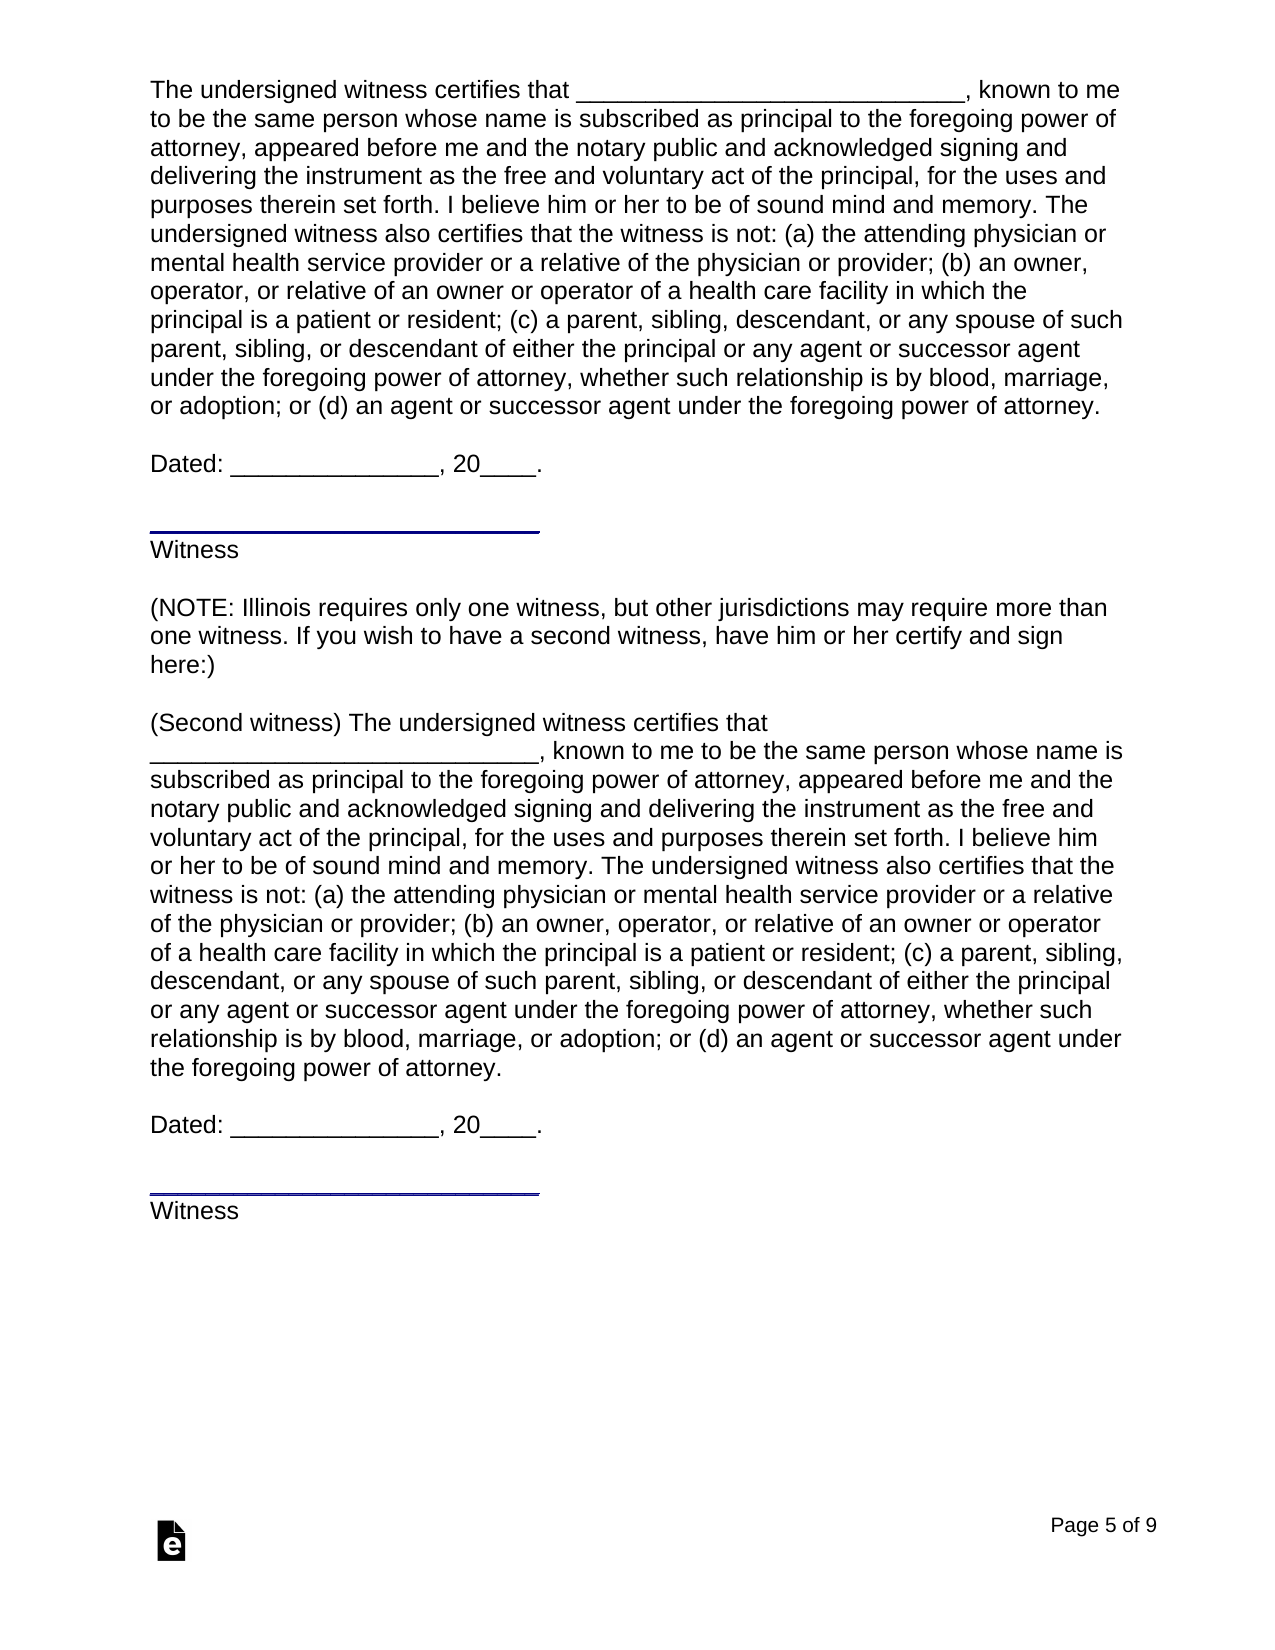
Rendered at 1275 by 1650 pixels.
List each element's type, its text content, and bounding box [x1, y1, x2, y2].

text (Second witness) The undersigned witness certifies that ____________________________, known to me to be the same person whose name is subscribed as principal to the foregoing power of attorney, appeared before me and the notary public and acknowledged signing and delivering the instrument as the free and voluntary act of the principal, for the uses and purposes therein set forth. I believe him or her to be of sound mind and memory. The undersigned witness also certifies that the witness is not: (a) the attending physician or mental health service provider or a relative of the physician or provider; (b) an owner, operator, or relative of an owner or operator of a health care facility in which the principal is a patient or resident; (c) a parent, sibling, descendant, or any spouse of such parent, sibling, or descendant of either the principal or any agent or successor agent under the foregoing power of attorney, whether such relationship is by blood, marriage, or adoption; or (d) an agent or successor agent under the foregoing power of attorney. [150, 707, 1125, 1081]
text ____________________________ [150, 506, 1125, 535]
text Dated: _______________, 20____. [150, 1110, 1125, 1139]
text Witness [150, 1196, 1125, 1225]
text Witness [150, 535, 1125, 564]
text (NOTE: Illinois requires only one witness, but other jurisdictions may require more than one witness. If you wish to have a second witness, have him or her certify and sign here:) [150, 592, 1125, 679]
text Dated: _______________, 20____. [150, 449, 1125, 477]
text The undersigned witness certifies that ____________________________, known to me to be the same person whose name is subscribed as principal to the foregoing power of attorney, appeared before me and the notary public and acknowledged signing and delivering the instrument as the free and voluntary act of the principal, for the uses and purposes therein set forth. I believe him or her to be of sound mind and memory. The undersigned witness also certifies that the witness is not: (a) the attending physician or mental health service provider or a relative of the physician or provider; (b) an owner, operator, or relative of an owner or operator of a health care facility in which the principal is a patient or resident; (c) a parent, sibling, descendant, or any spouse of such parent, sibling, or descendant of either the principal or any agent or successor agent under the foregoing power of attorney, whether such relationship is by blood, marriage, or adoption; or (d) an agent or successor agent under the foregoing power of attorney. [150, 75, 1125, 420]
text ____________________________ [150, 1167, 1125, 1196]
